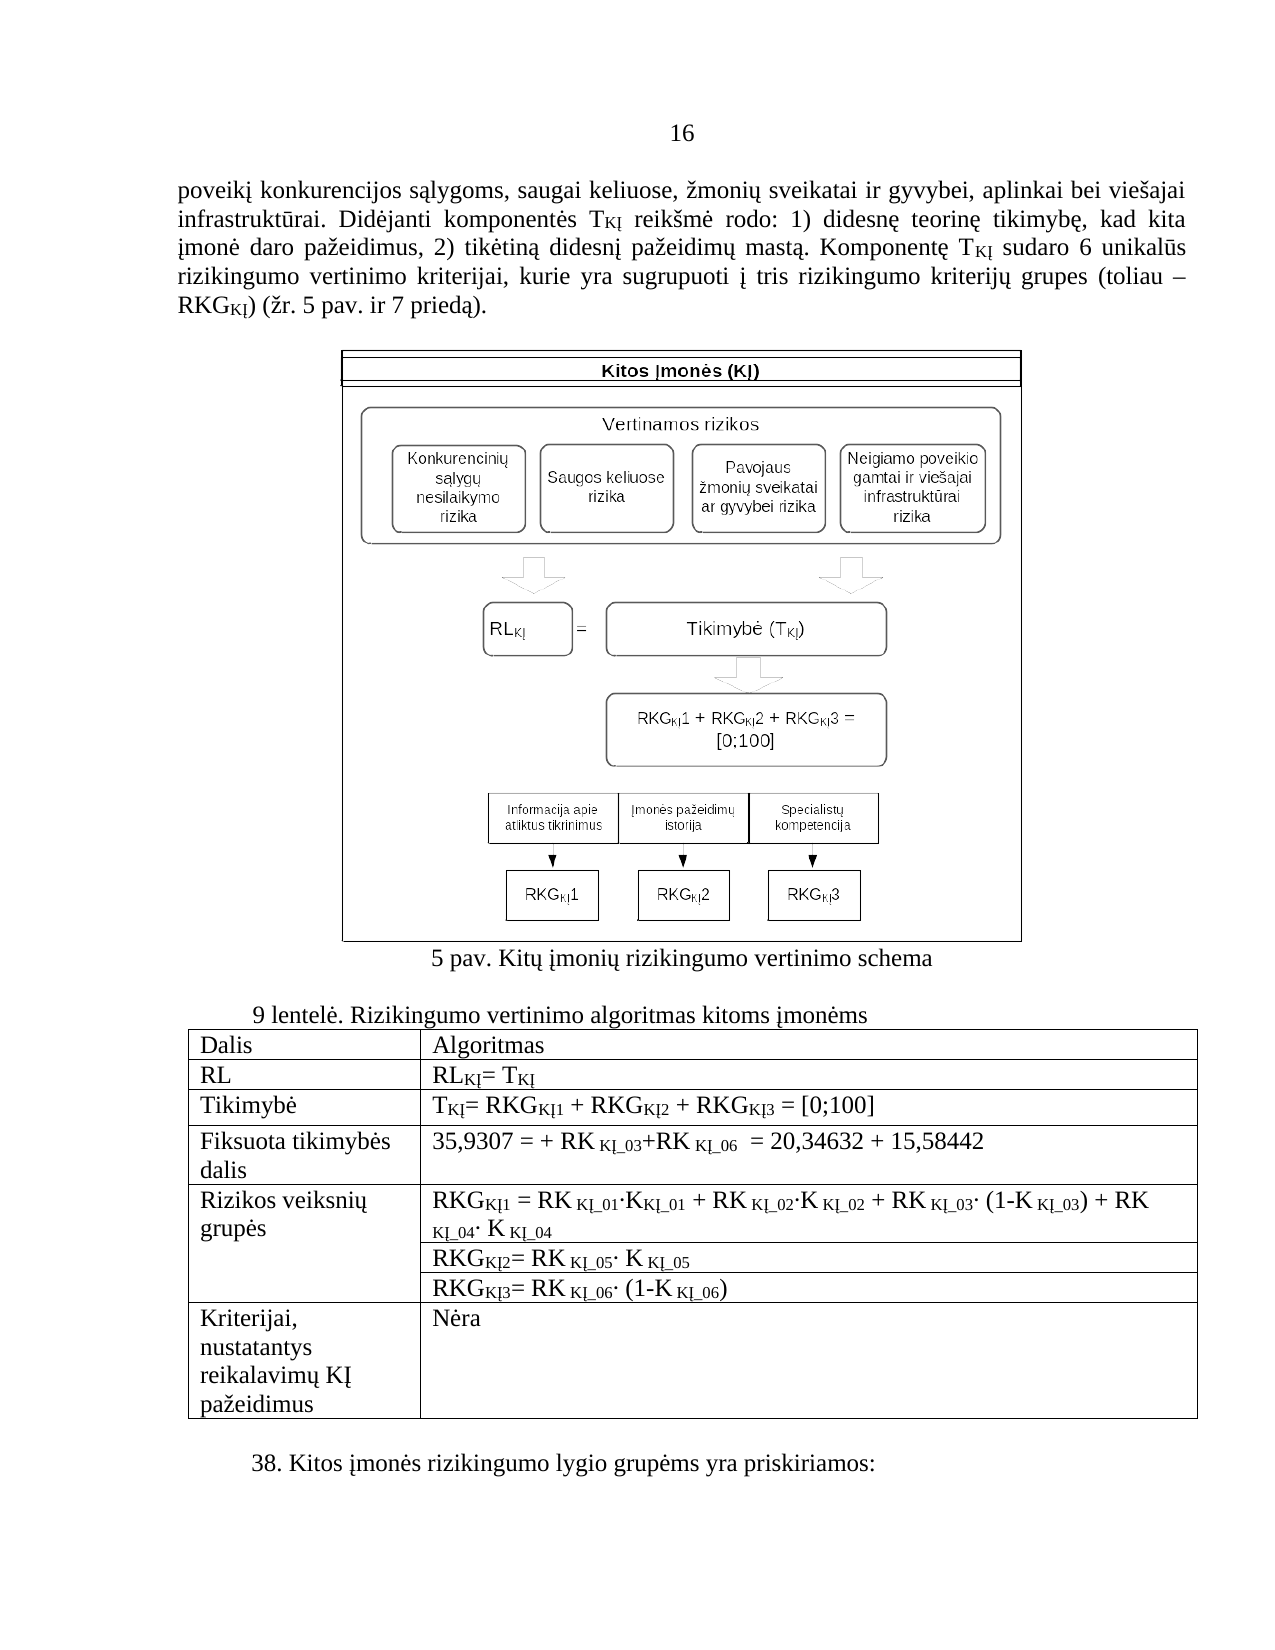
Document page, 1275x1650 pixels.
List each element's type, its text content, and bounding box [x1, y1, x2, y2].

table_cell RKGKĮ3= RK KĮ_06∙ (1-K KĮ_06) [421, 1273, 1197, 1302]
text 38. Kitos įmonės rizikingumo lygio grupėms yra priskiriamos: [177, 1448, 1186, 1476]
table_cell Nėra [421, 1303, 1197, 1418]
table_header Dalis [189, 1030, 420, 1059]
table_header Algoritmas [421, 1030, 1197, 1059]
text 9 lentelė. Rizikingumo vertinimo algoritmas kitoms įmonėms [177, 1000, 1186, 1029]
table_cell RLKĮ= TKĮ [421, 1060, 1197, 1089]
table_cell Fiksuota tikimybės dalis [189, 1126, 420, 1184]
table_cell Tikimybė [189, 1090, 420, 1125]
table_cell Kriterijai, nustatantys reikalavimų KĮ pažeidimus [189, 1303, 420, 1418]
table_cell TKĮ= RKGKĮ1 + RKGKĮ2 + RKGKĮ3 = [0;100] [421, 1090, 1197, 1125]
table_cell Rizikos veiksnių grupės [189, 1185, 420, 1302]
table_cell 35,9307 = + RK KĮ_03+RK KĮ_06 = 20,34632 + 15,58442 [421, 1126, 1197, 1184]
text 5 pav. Kitų įmonių rizikingumo vertinimo schema [177, 943, 1186, 972]
table_cell RKGKĮ1 = RK KĮ_01∙KKĮ_01 + RK KĮ_02∙K KĮ_02 + RK KĮ_03∙ (1-K KĮ_03) + RK KĮ_04∙ K KĮ_04 [421, 1185, 1197, 1242]
table_cell RL [189, 1060, 420, 1089]
table_cell RKGKĮ2= RK KĮ_05∙ K KĮ_05 [421, 1243, 1197, 1272]
text poveikį konkurencijos sąlygoms, saugai keliuose, žmonių sveikatai ir gyvybei, aplinkai bei viešajai infrastruktūrai. Didėjanti komponentės TKĮ reikšmė rodo: 1) didesnę teorinę tikimybę, kad kita įmonė daro pažeidimus, 2) tikėtiną didesnį pažeidimų mastą. Komponentę TKĮ sudaro 6 unikalūs rizikingumo vertinimo kriterijai, kurie yra sugrupuoti į tris rizikingumo kriterijų grupes (toliau – RKGKĮ) (žr. 5 pav. ir 7 priedą). [177, 175, 1186, 319]
